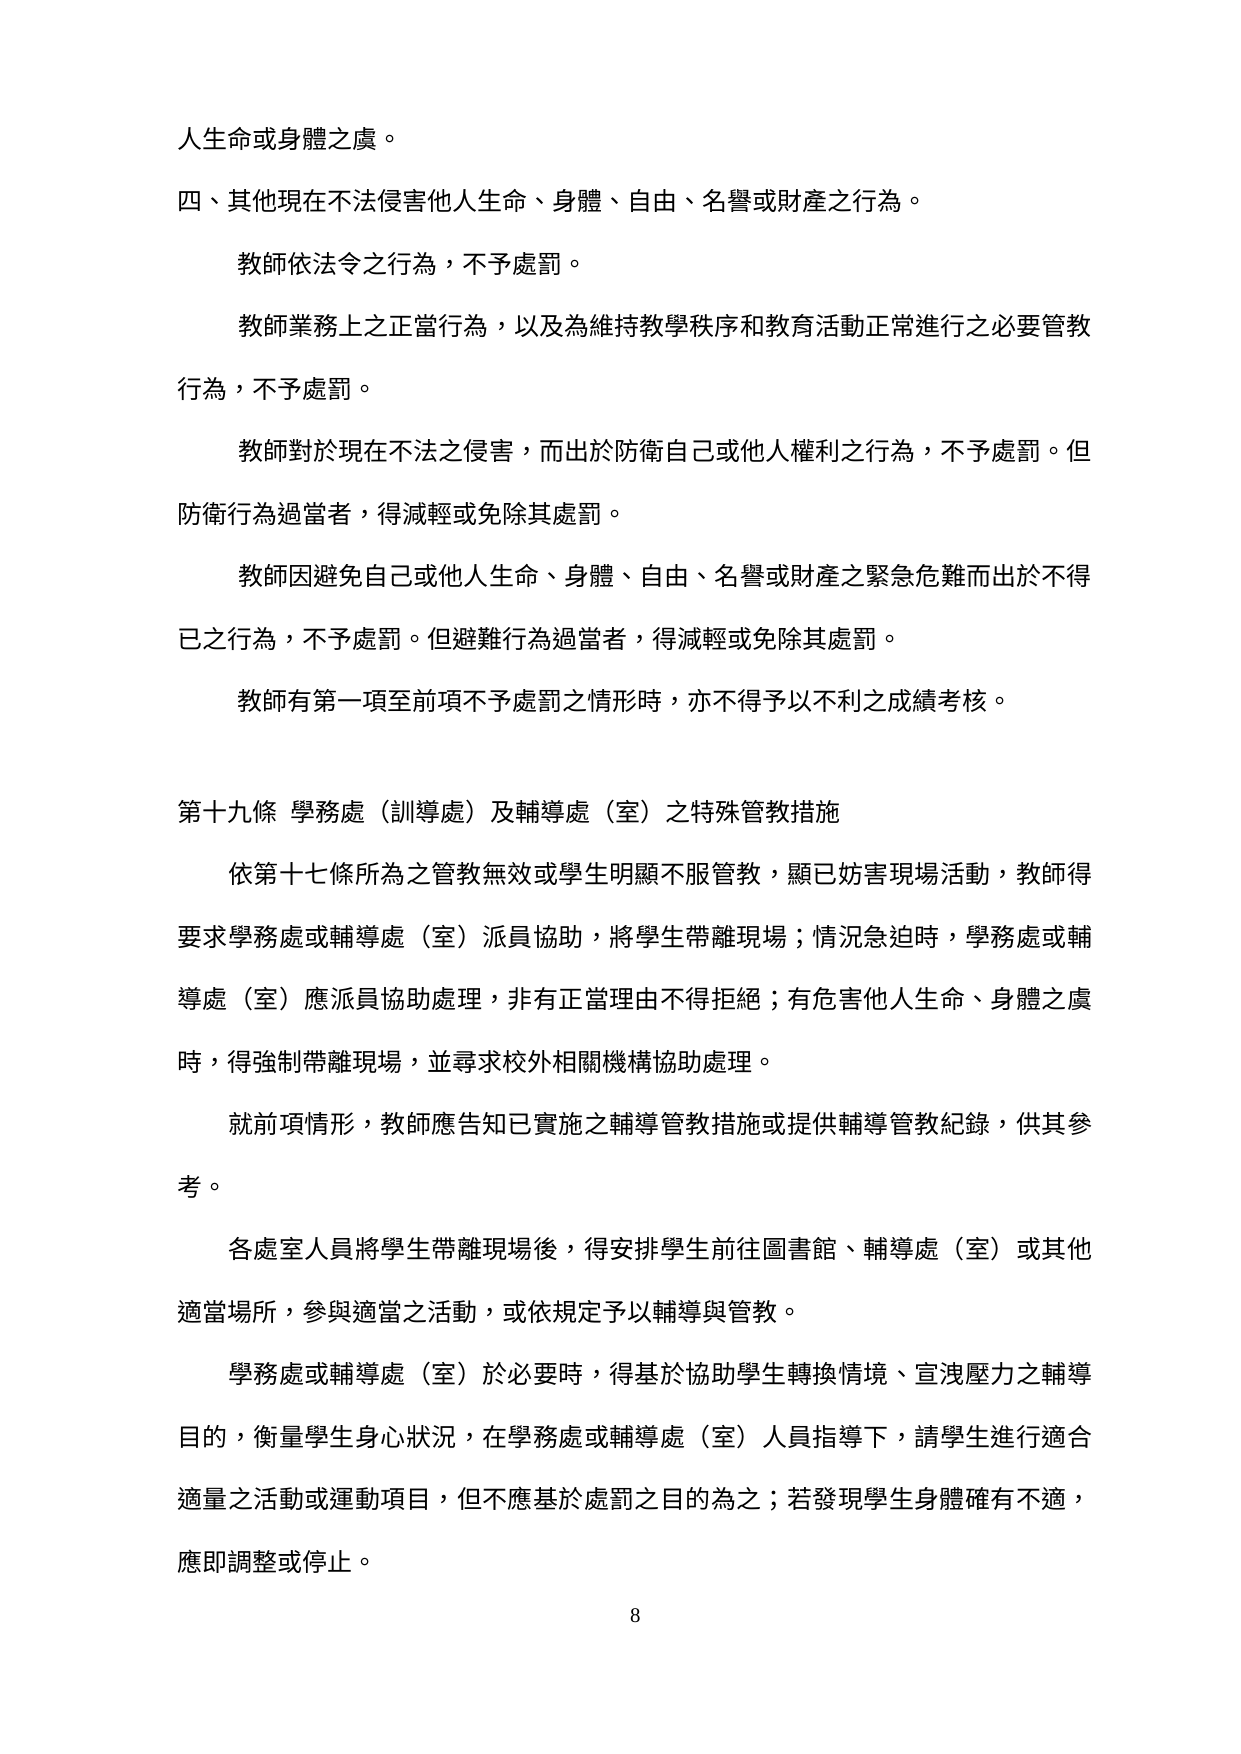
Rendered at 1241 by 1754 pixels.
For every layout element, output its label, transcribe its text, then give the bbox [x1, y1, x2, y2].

text 學務處或輔導處（室）於必要時，得基於協助學生轉換情境、宣洩壓力之輔導目的，衡量學生身心狀況，在學務處或輔導處（室）人員指導下，請學生進行適合適量之活動或運動項目，但不應基於處罰之目的為之；若發現學生身體確有不適，應即調整或停止。 [177, 1331, 1092, 1581]
text 就前項情形，教師應告知已實施之輔導管教措施或提供輔導管教紀錄，供其參考。 [177, 1081, 1092, 1206]
text 四、其他現在不法侵害他人生命、身體、自由、名譽或財產之行為。 [177, 158, 1092, 221]
text 教師依法令之行為，不予處罰。 [177, 221, 1092, 283]
text 各處室人員將學生帶離現場後，得安排學生前往圖書館、輔導處（室）或其他適當場所，參與適當之活動，或依規定予以輔導與管教。 [177, 1206, 1092, 1331]
text 教師業務上之正當行為，以及為維持教學秩序和教育活動正常進行之必要管教行為，不予處罰。 [177, 283, 1092, 408]
text 依第十七條所為之管教無效或學生明顯不服管教，顯已妨害現場活動，教師得要求學務處或輔導處（室）派員協助，將學生帶離現場；情況急迫時，學務處或輔導處（室）應派員協助處理，非有正當理由不得拒絕；有危害他人生命、身體之虞時，得強制帶離現場，並尋求校外相關機構協助處理。 [177, 831, 1092, 1081]
text 人生命或身體之虞。 [177, 96, 1092, 158]
text 教師對於現在不法之侵害，而出於防衛自己或他人權利之行為，不予處罰。但防衛行為過當者，得減輕或免除其處罰。 [177, 408, 1092, 533]
text 教師有第一項至前項不予處罰之情形時，亦不得予以不利之成績考核。 [177, 658, 1092, 721]
text 第十九條 學務處（訓導處）及輔導處（室）之特殊管教措施 [177, 768, 1092, 831]
text 教師因避免自己或他人生命、身體、自由、名譽或財產之緊急危難而出於不得已之行為，不予處罰。但避難行為過當者，得減輕或免除其處罰。 [177, 533, 1092, 658]
